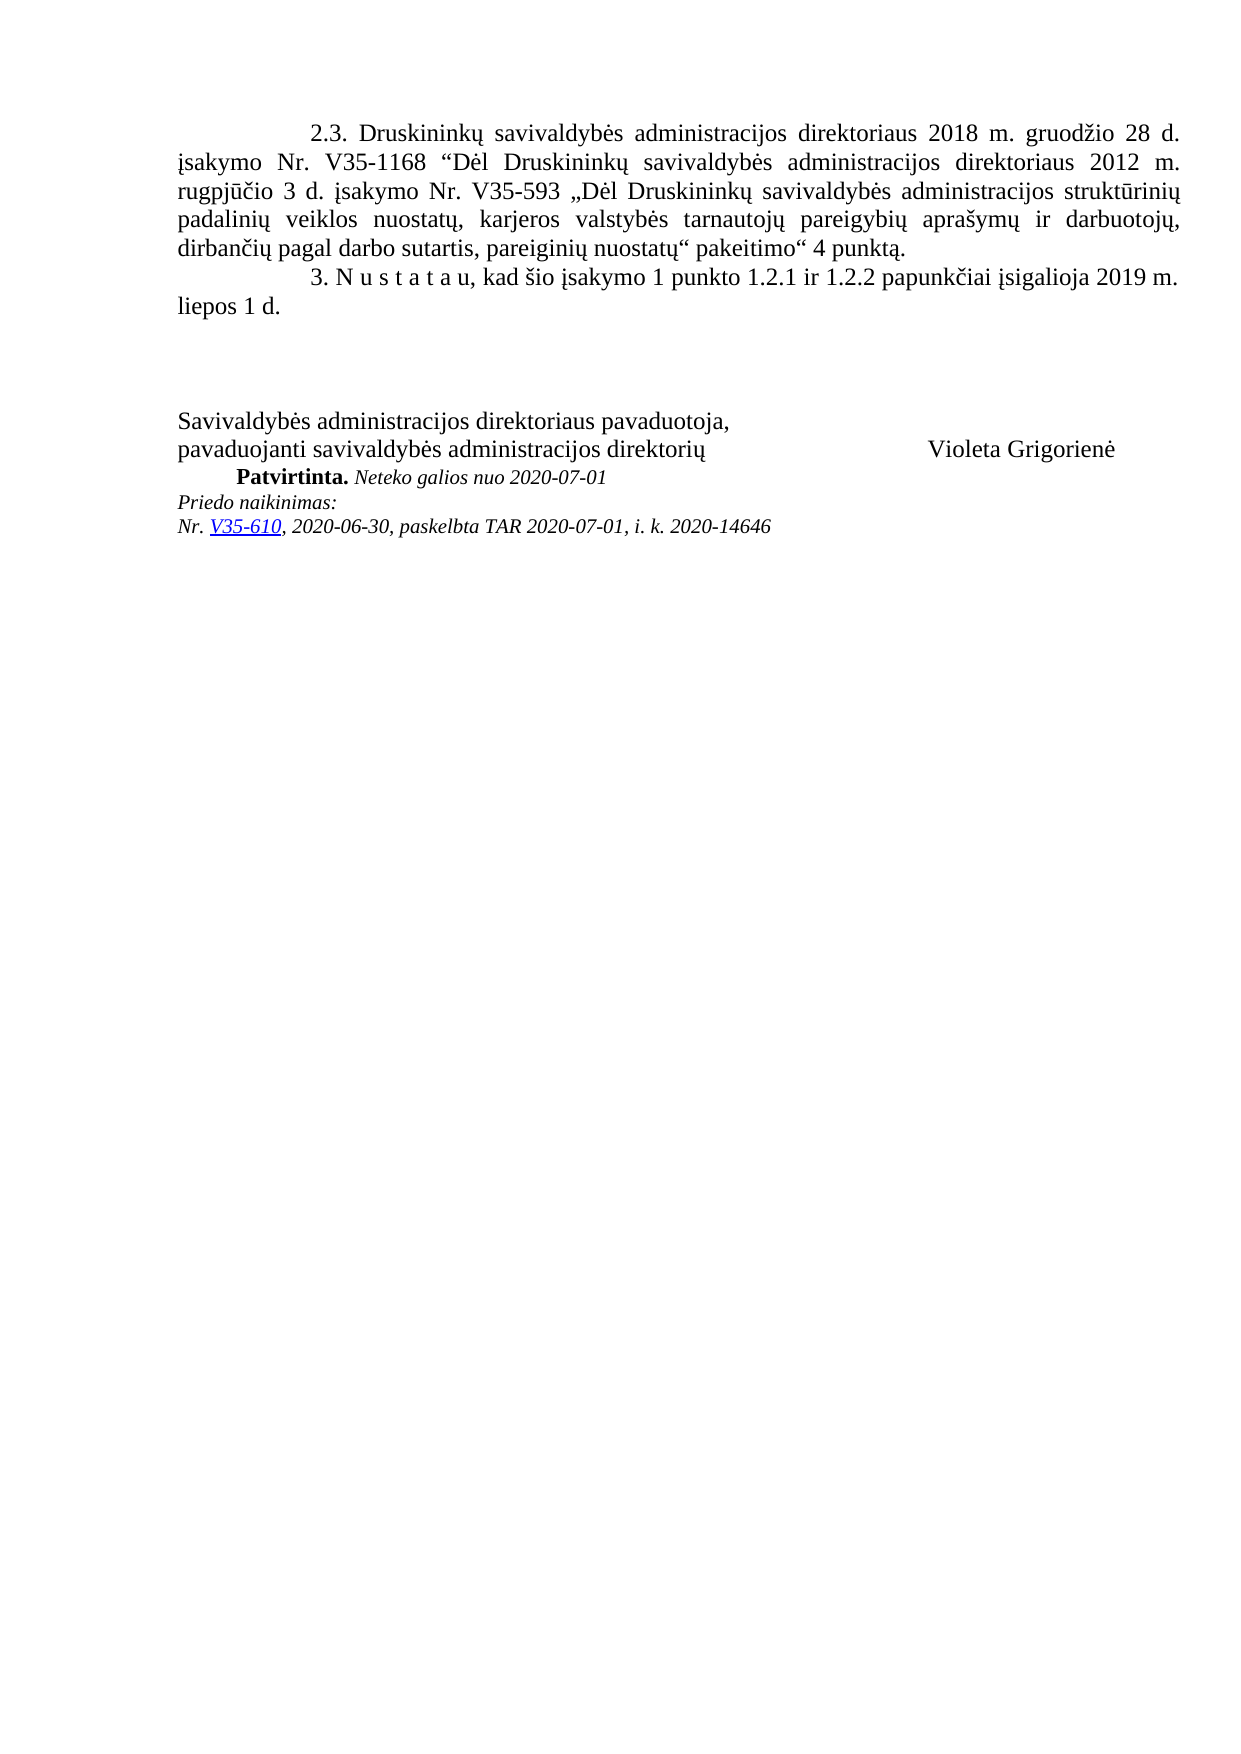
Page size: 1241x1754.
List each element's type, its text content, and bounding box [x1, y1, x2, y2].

text 3. N u s t a t a u, kad šio įsakymo 1 punkto 1.2.1 ir 1.2.2 papunkčiai įsigalioja 2019 m. liepos 1 d. [177, 262, 1181, 319]
text 2.3. Druskininkų savivaldybės administracijos direktoriaus 2018 m. gruodžio 28 d. įsakymo Nr. V35-1168 “Dėl Druskininkų savivaldybės administracijos direktoriaus 2012 m. rugpjūčio 3 d. įsakymo Nr. V35-593 „Dėl Druskininkų savivaldybės administracijos struktūrinių padalinių veiklos nuostatų, karjeros valstybės tarnautojų pareigybių aprašymų ir darbuotojų, dirbančių pagal darbo sutartis, pareiginių nuostatų“ pakeitimo“ 4 punktą. [177, 118, 1181, 262]
text Nr. V35-610, 2020-06-30, paskelbta TAR 2020-07-01, i. k. 2020-14646 [177, 514, 1181, 538]
text Savivaldybės administracijos direktoriaus pavaduotoja, [177, 406, 1181, 434]
text Patvirtinta. Neteko galios nuo 2020-07-01 [177, 463, 1181, 489]
text Priedo naikinimas: [177, 489, 1181, 514]
text pavaduojanti savivaldybės administracijos direktorių Violeta Grigorienė [177, 434, 1181, 463]
